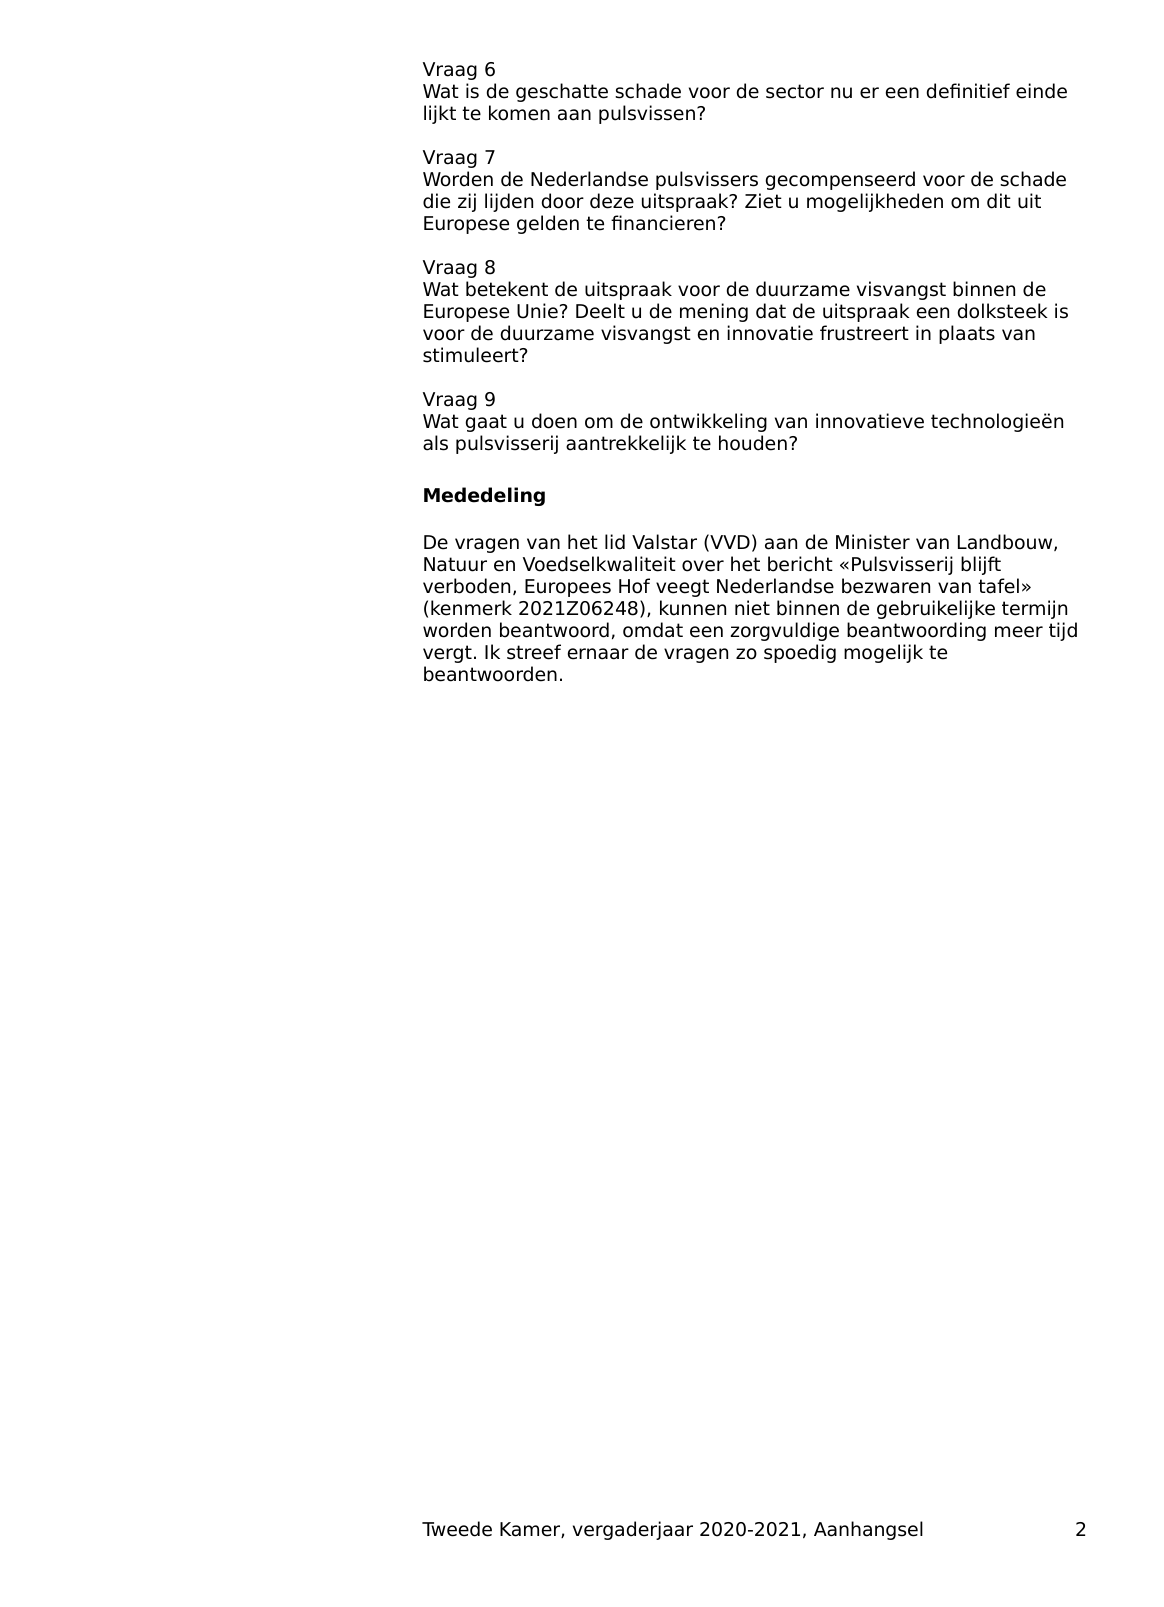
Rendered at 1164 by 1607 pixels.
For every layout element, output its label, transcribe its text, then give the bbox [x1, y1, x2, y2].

text Wat gaat u doen om de ontwikkeling van innovatieve technologieën als pulsvisserij aantrekkelijk te houden? [422, 411, 1087, 455]
text De vragen van het lid Valstar (VVD) aan de Minister van Landbouw, Natuur en Voedselkwaliteit over het bericht «Pulsvisserij blijft verboden, Europees Hof veegt Nederlandse bezwaren van tafel» (kenmerk 2021Z06248), kunnen niet binnen de gebruikelijke termijn worden beantwoord, omdat een zorgvuldige beantwoording meer tijd vergt. Ik streef ernaar de vragen zo spoedig mogelijk te beantwoorden. [422, 532, 1087, 686]
text Wat betekent de uitspraak voor de duurzame visvangst binnen de Europese Unie? Deelt u de mening dat de uitspraak een dolksteek is voor de duurzame visvangst en innovatie frustreert in plaats van stimuleert? [422, 279, 1087, 367]
text Vraag 6 [422, 59, 1087, 81]
subtitle Mededeling [422, 485, 1087, 507]
text Wat is de geschatte schade voor de sector nu er een definitief einde lijkt te komen aan pulsvissen? [422, 81, 1087, 125]
text Vraag 9 [422, 389, 1087, 411]
text Vraag 7 [422, 147, 1087, 169]
text Worden de Nederlandse pulsvissers gecompenseerd voor de schade die zij lijden door deze uitspraak? Ziet u mogelijkheden om dit uit Europese gelden te financieren? [422, 169, 1087, 235]
text Vraag 8 [422, 257, 1087, 279]
